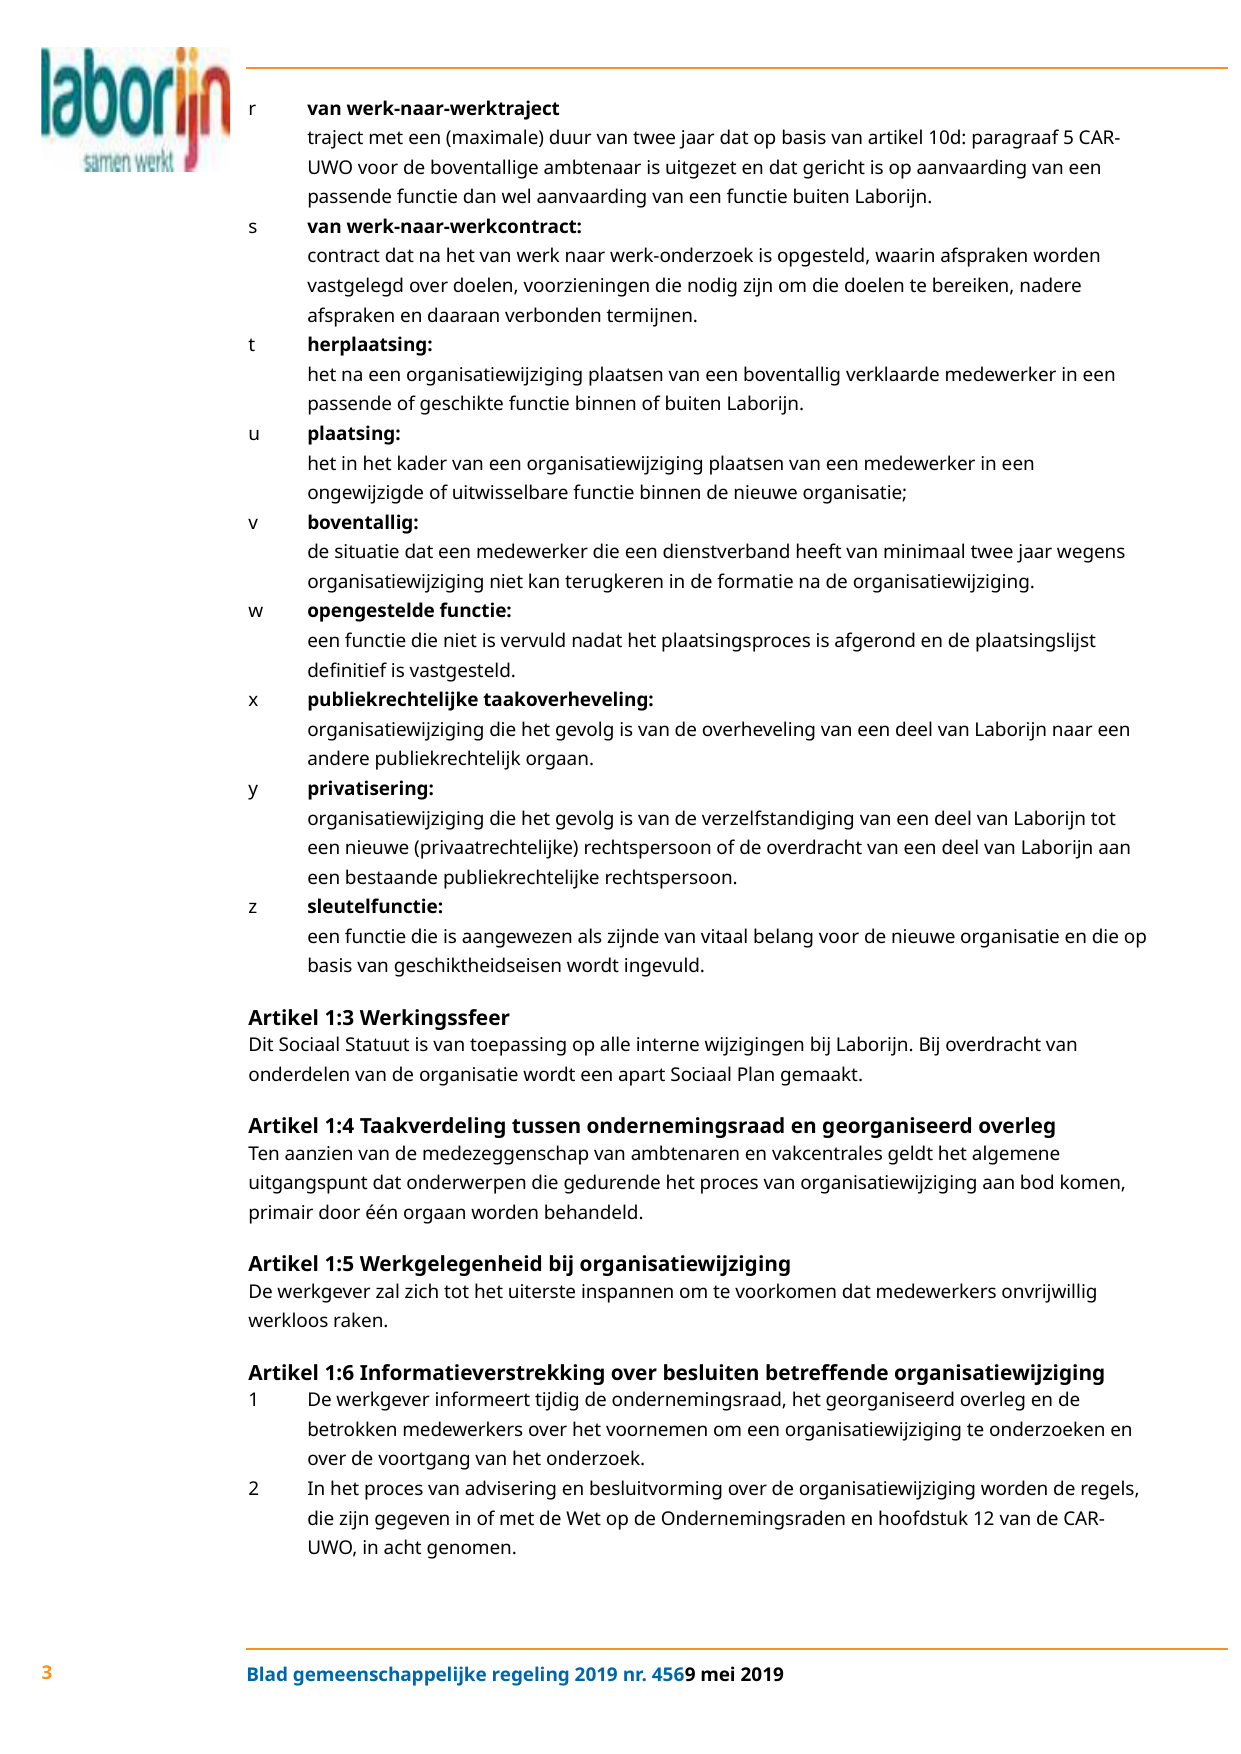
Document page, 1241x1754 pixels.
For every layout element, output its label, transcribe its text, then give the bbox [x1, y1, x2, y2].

list organisatiewijziging die het gevolg is van de verzelfstandiging van een deel van Laborijn tot een nieuwe (privaatrechtelijke) rechtspersoon of de overdracht van een deel van Laborijn aan een bestaande publiekrechtelijke rechtspersoon. [248, 805, 1152, 890]
list de situatie dat een medewerker die een dienstverband heeft van minimaal twee jaar wegens organisatiewijziging niet kan terugkeren in de formatie na de organisatiewijziging. [248, 538, 1152, 594]
list traject met een (maximale) duur van twee jaar dat op basis van artikel 10d: paragraaf 5 CAR-UWO voor de boventallige ambtenaar is uitgezet en dat gericht is op aanvaarding van een passende functie dan wel aanvaarding van een functie buiten Laborijn. [248, 124, 1152, 209]
list herplaatsing: [248, 331, 1152, 357]
list het in het kader van een organisatiewijziging plaatsen van een medewerker in een ongewijzigde of uitwisselbare functie binnen de nieuwe organisatie; [248, 450, 1152, 505]
text Artikel 1:3 Werkingssfeer [248, 1003, 1152, 1032]
list een functie die niet is vervuld nadat het plaatsingsproces is afgerond en de plaatsingslijst definitief is vastgesteld. [248, 627, 1152, 683]
list privatisering: [248, 775, 1152, 801]
list publiekrechtelijke taakoverheveling: [248, 686, 1152, 712]
text Ten aanzien van de medezeggenschap van ambtenaren en vakcentrales geldt het algemene uitgangspunt dat onderwerpen die gedurende het proces van organisatiewijziging aan bod komen, primair door één orgaan worden behandeld. [248, 1140, 1152, 1225]
list het na een organisatiewijziging plaatsen van een boventallig verklaarde medewerker in een passende of geschikte functie binnen of buiten Laborijn. [248, 361, 1152, 416]
text De werkgever zal zich tot het uiterste inspannen om te voorkomen dat medewerkers onvrijwillig werkloos raken. [248, 1278, 1152, 1333]
list sleutelfunctie: [248, 893, 1152, 919]
list De werkgever informeert tijdig de ondernemingsraad, het georganiseerd overleg en de betrokken medewerkers over het voornemen om een organisatiewijziging te onderzoeken en over de voortgang van het onderzoek. [248, 1386, 1152, 1471]
picture [41, 47, 231, 172]
text Dit Sociaal Statuut is van toepassing op alle interne wijzigingen bij Laborijn. Bij overdracht van onderdelen van de organisatie wordt een apart Sociaal Plan gemaakt. [248, 1032, 1152, 1087]
list opengestelde functie: [248, 598, 1152, 623]
list een functie die is aangewezen als zijnde van vitaal belang voor de nieuwe organisatie en die op basis van geschiktheidseisen wordt ingevuld. [248, 923, 1152, 978]
text Artikel 1:5 Werkgelegenheid bij organisatiewijziging [248, 1249, 1152, 1278]
list plaatsing: [248, 420, 1152, 446]
list van werk-naar-werktraject [248, 95, 1152, 121]
list contract dat na het van werk naar werk-onderzoek is opgesteld, waarin afspraken worden vastgelegd over doelen, voorzieningen die nodig zijn om die doelen te bereiken, nadere afspraken en daaraan verbonden termijnen. [248, 243, 1152, 328]
list van werk-naar-werkcontract: [248, 213, 1152, 239]
list organisatiewijziging die het gevolg is van de overheveling van een deel van Laborijn naar een andere publiekrechtelijk orgaan. [248, 716, 1152, 771]
text Artikel 1:4 Taakverdeling tussen ondernemingsraad en georganiseerd overleg [248, 1112, 1152, 1140]
text Artikel 1:6 Informatieverstrekking over besluiten betreffende organisatiewijziging [248, 1358, 1152, 1386]
list boventallig: [248, 509, 1152, 535]
list In het proces van advisering en besluitvorming over de organisatiewijziging worden de regels, die zijn gegeven in of met de Wet op de Ondernemingsraden en hoofdstuk 12 van de CAR-UWO, in acht genomen. [248, 1475, 1152, 1560]
